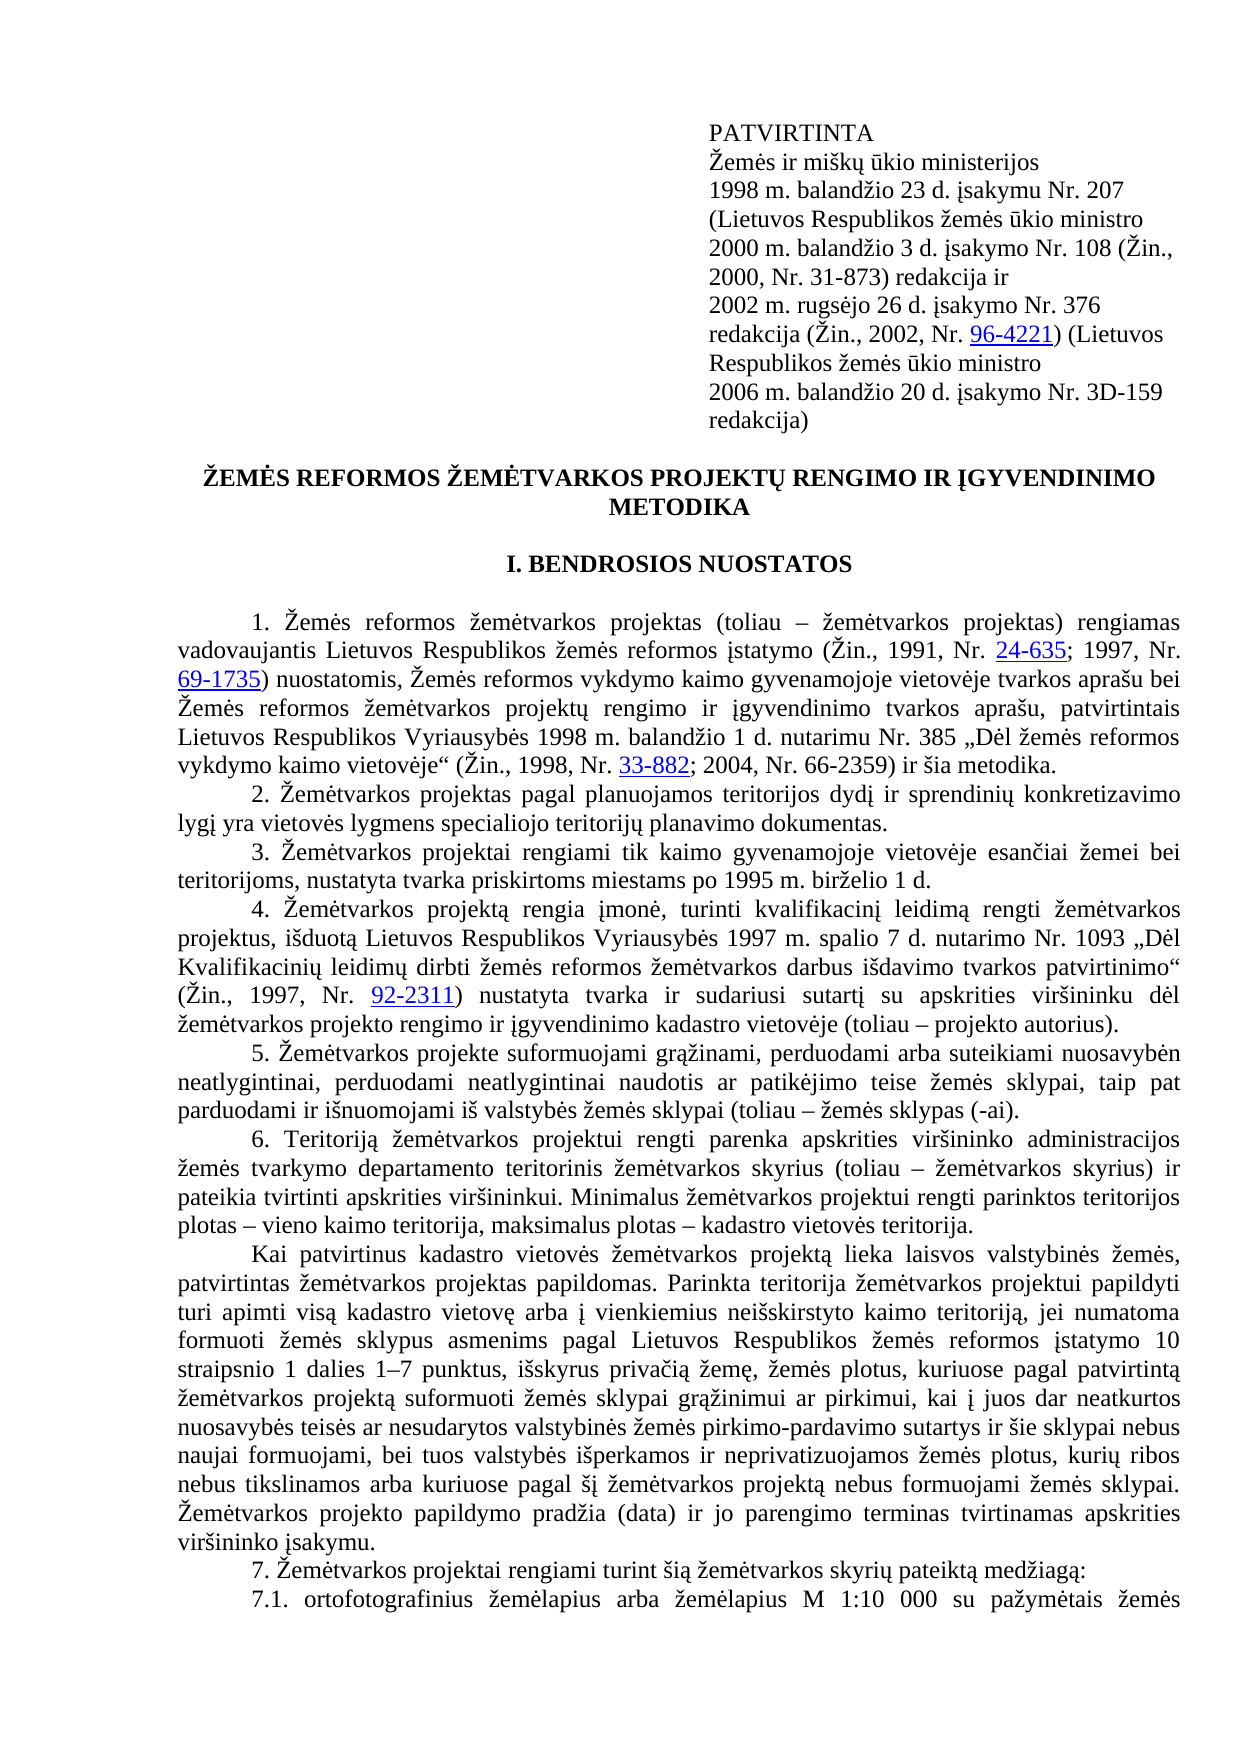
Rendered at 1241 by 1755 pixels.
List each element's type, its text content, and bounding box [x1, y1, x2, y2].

text 2000, Nr. 31-873) redakcija ir [177, 262, 1181, 291]
text (Lietuvos Respublikos žemės ūkio ministro [177, 204, 1181, 233]
text 2000 m. balandžio 3 d. įsakymo Nr. 108 (Žin., [177, 233, 1181, 262]
text 3. Žemėtvarkos projektai rengiami tik kaimo gyvenamojoje vietovėje esančiai žemei bei teritorijoms, nustatyta tvarka priskirtoms miestams po 1995 m. birželio 1 d. [177, 837, 1181, 894]
text 1. Žemės reformos žemėtvarkos projektas (toliau – žemėtvarkos projektas) rengiamas vadovaujantis Lietuvos Respublikos žemės reformos įstatymo (Žin., 1991, Nr. 24-635; 1997, Nr. 69-1735) nuostatomis, Žemės reformos vykdymo kaimo gyvenamojoje vietovėje tvarkos aprašu bei Žemės reformos žemėtvarkos projektų rengimo ir įgyvendinimo tvarkos aprašu, patvirtintais Lietuvos Respublikos Vyriausybės 1998 m. balandžio 1 d. nutarimu Nr. 385 „Dėl žemės reformos vykdymo kaimo vietovėje“ (Žin., 1998, Nr. 33-882; 2004, Nr. 66-2359) ir šia metodika. [177, 607, 1181, 779]
text PATVIRTINTA [709, 118, 1181, 147]
text 7. Žemėtvarkos projektai rengiami turint šią žemėtvarkos skyrių pateiktą medžiagą: [177, 1556, 1181, 1584]
text 4. Žemėtvarkos projektą rengia įmonė, turinti kvalifikacinį leidimą rengti žemėtvarkos projektus, išduotą Lietuvos Respublikos Vyriausybės 1997 m. spalio 7 d. nutarimo Nr. 1093 „Dėl Kvalifikacinių leidimų dirbti žemės reformos žemėtvarkos darbus išdavimo tvarkos patvirtinimo“ (Žin., 1997, Nr. 92-2311) nustatyta tvarka ir sudariusi sutartį su apskrities viršininku dėl žemėtvarkos projekto rengimo ir įgyvendinimo kadastro vietovėje (toliau – projekto autorius). [177, 894, 1181, 1038]
text 7.1. ortofotografinius žemėlapius arba žemėlapius M 1:10 000 su pažymėtais žemės [177, 1584, 1181, 1613]
text 5. Žemėtvarkos projekte suformuojami grąžinami, perduodami arba suteikiami nuosavybėn neatlygintinai, perduodami neatlygintinai naudotis ar patikėjimo teise žemės sklypai, taip pat parduodami ir išnuomojami iš valstybės žemės sklypai (toliau – žemės sklypas (-ai). [177, 1038, 1181, 1124]
text 2002 m. rugsėjo 26 d. įsakymo Nr. 376 [177, 291, 1181, 319]
text I. BENDROSIOS NUOSTATOS [177, 549, 1181, 578]
text Žemės ir miškų ūkio ministerijos [177, 147, 1181, 176]
text redakcija (Žin., 2002, Nr. 96-4221) (Lietuvos [177, 319, 1181, 348]
text 2006 m. balandžio 20 d. įsakymo Nr. 3D-159 [177, 377, 1181, 406]
text redakcija) [177, 406, 1181, 434]
text 6. Teritoriją žemėtvarkos projektui rengti parenka apskrities viršininko administracijos žemės tvarkymo departamento teritorinis žemėtvarkos skyrius (toliau – žemėtvarkos skyrius) ir pateikia tvirtinti apskrities viršininkui. Minimalus žemėtvarkos projektui rengti parinktos teritorijos plotas – vieno kaimo teritorija, maksimalus plotas – kadastro vietovės teritorija. [177, 1124, 1181, 1239]
text Kai patvirtinus kadastro vietovės žemėtvarkos projektą lieka laisvos valstybinės žemės, patvirtintas žemėtvarkos projektas papildomas. Parinkta teritorija žemėtvarkos projektui papildyti turi apimti visą kadastro vietovę arba į vienkiemius neišskirstyto kaimo teritoriją, jei numatoma formuoti žemės sklypus asmenims pagal Lietuvos Respublikos žemės reformos įstatymo 10 straipsnio 1 dalies 1–7 punktus, išskyrus privačią žemę, žemės plotus, kuriuose pagal patvirtintą žemėtvarkos projektą suformuoti žemės sklypai grąžinimui ar pirkimui, kai į juos dar neatkurtos nuosavybės teisės ar nesudarytos valstybinės žemės pirkimo-pardavimo sutartys ir šie sklypai nebus naujai formuojami, bei tuos valstybės išperkamos ir neprivatizuojamos žemės plotus, kurių ribos nebus tikslinamos arba kuriuose pagal šį žemėtvarkos projektą nebus formuojami žemės sklypai. Žemėtvarkos projekto papildymo pradžia (data) ir jo parengimo terminas tvirtinamas apskrities viršininko įsakymu. [177, 1239, 1181, 1556]
text ŽEMĖS REFORMOS ŽEMĖTVARKOS PROJEKTŲ RENGIMO IR ĮGYVENDINIMO METODIKA [177, 463, 1181, 521]
text 1998 m. balandžio 23 d. įsakymu Nr. 207 [177, 176, 1181, 204]
text 2. Žemėtvarkos projektas pagal planuojamos teritorijos dydį ir sprendinių konkretizavimo lygį yra vietovės lygmens specialiojo teritorijų planavimo dokumentas. [177, 779, 1181, 837]
text Respublikos žemės ūkio ministro [177, 348, 1181, 377]
